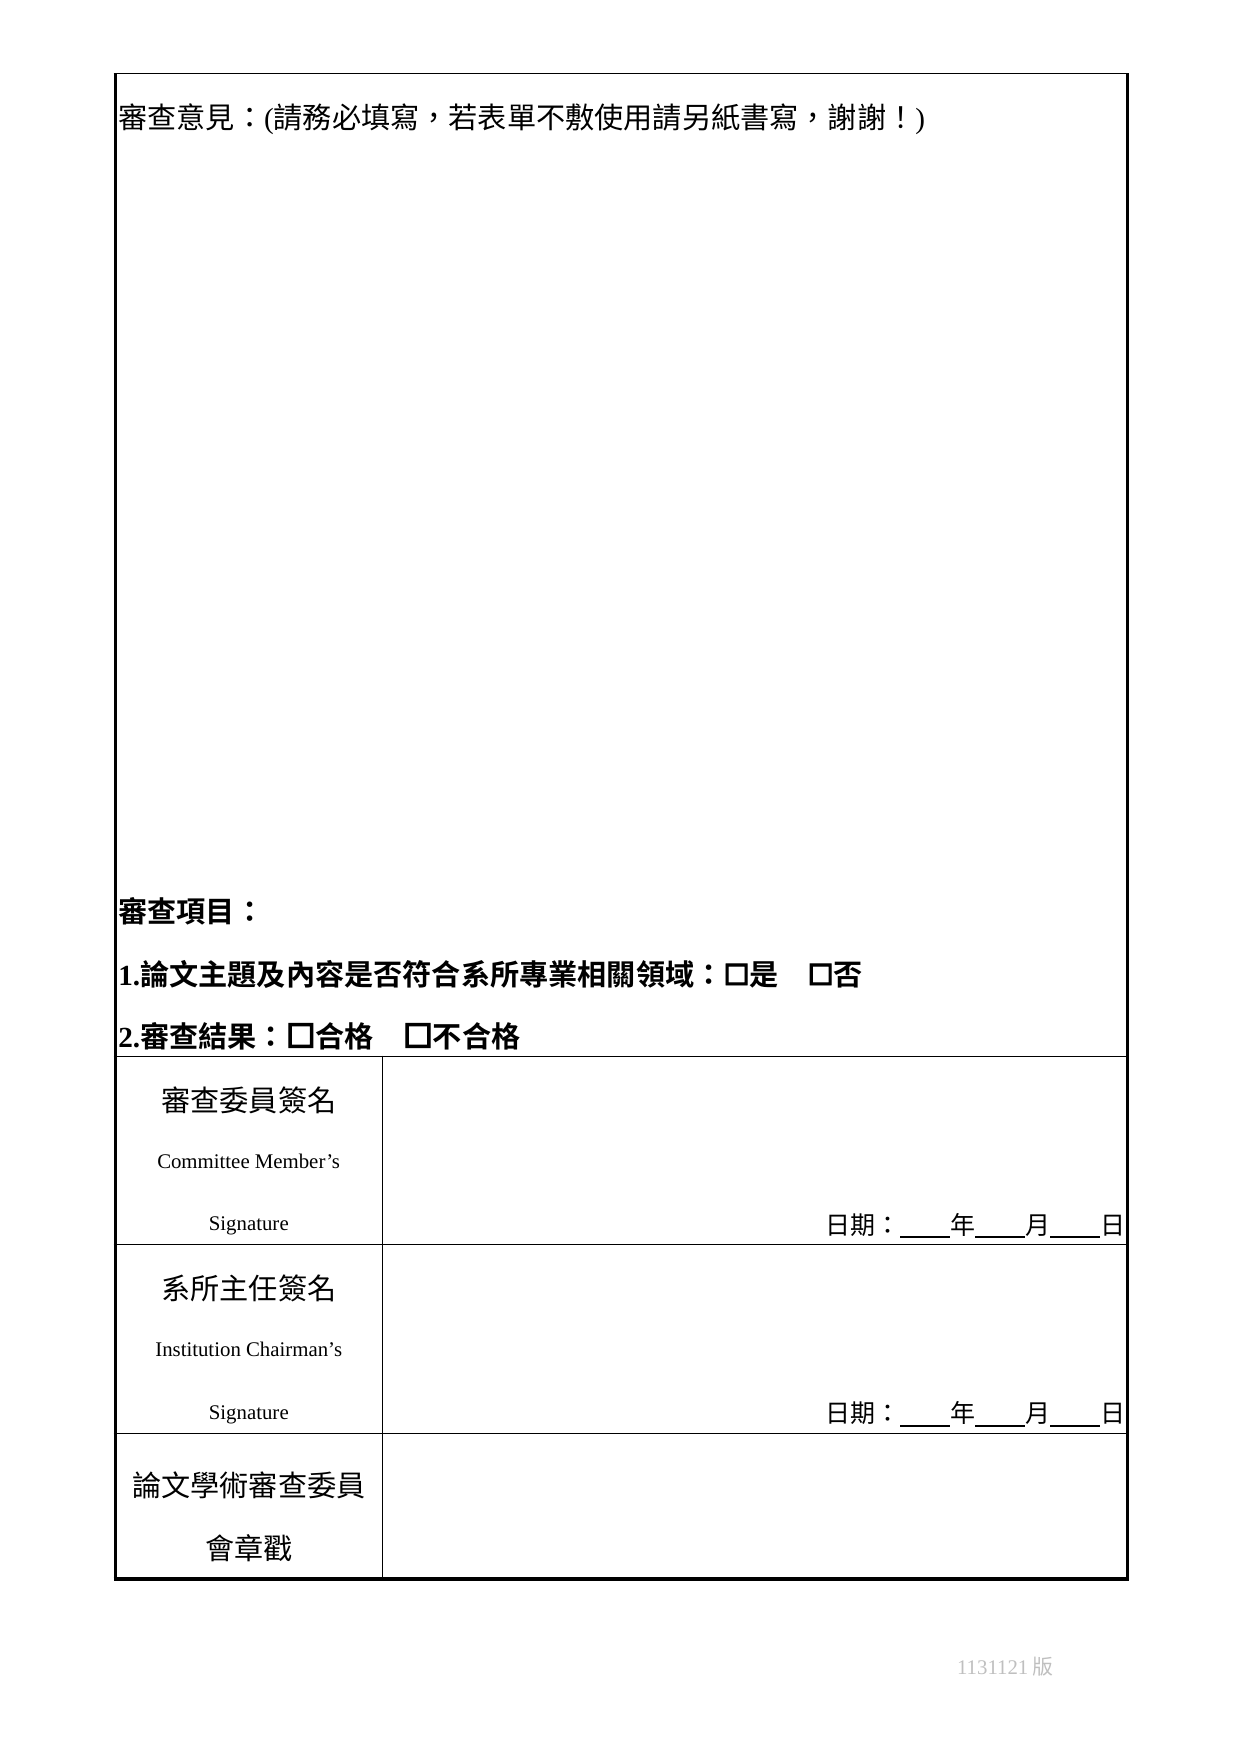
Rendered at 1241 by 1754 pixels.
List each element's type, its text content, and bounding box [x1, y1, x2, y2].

table_cell 日期： 年 月 日 [383, 1245, 1126, 1433]
table_cell 論文學術審查委員會章戳 [117, 1434, 382, 1576]
table_cell 系所主任簽名 Institution Chairman’s Signature [117, 1245, 382, 1433]
table_cell 審查意見：(請務必填寫，若表單不敷使用請另紙書寫，謝謝！) 審查項目： 1.論文主題及內容是否符合系所專業相關領域：是 否 2.審查結果：合格 不合格 [117, 74, 1126, 1056]
table_cell 審查委員簽名 Committee Member’s Signature [117, 1057, 382, 1244]
table_cell 日期： 年 月 日 [383, 1057, 1126, 1244]
table_cell [383, 1434, 1126, 1576]
